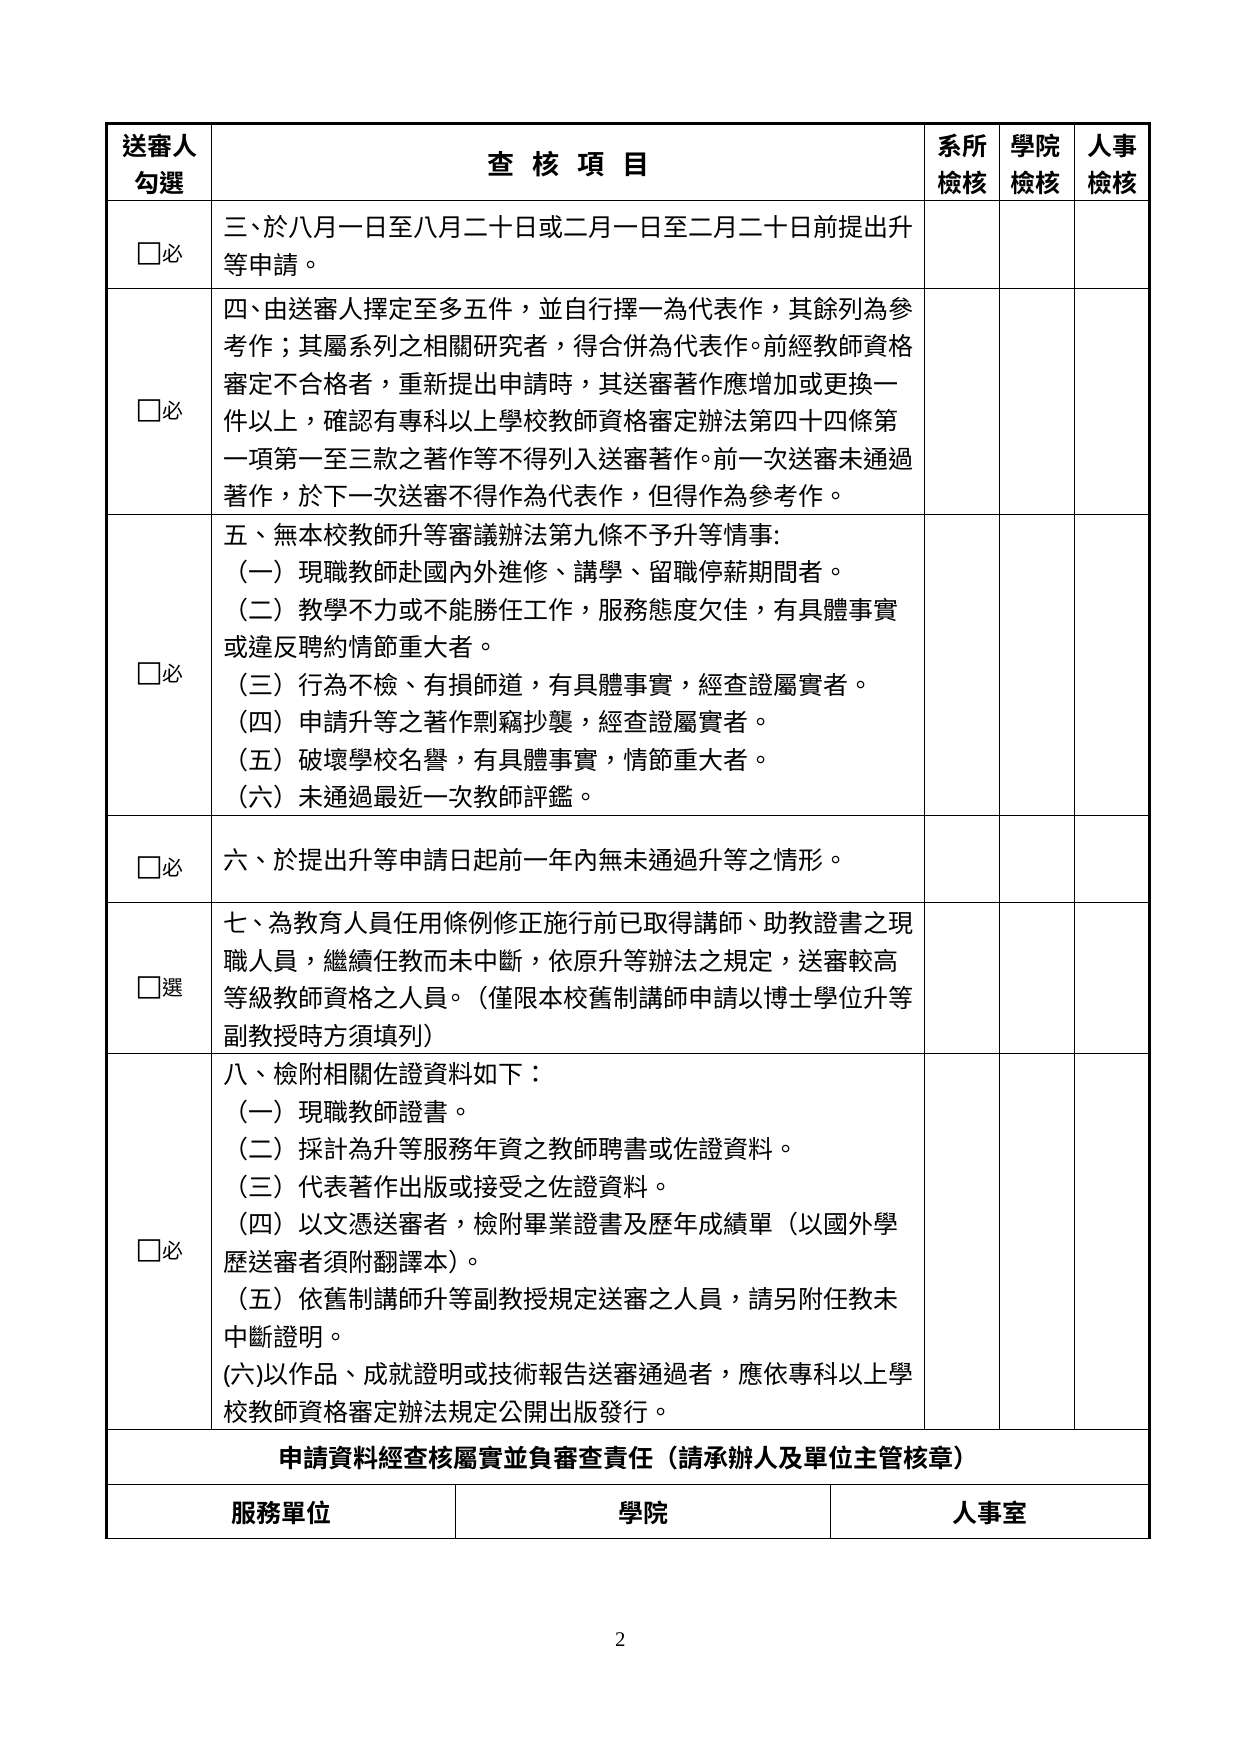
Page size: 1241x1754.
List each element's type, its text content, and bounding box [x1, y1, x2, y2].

table_cell 四、由送審人擇定至多五件，並自行擇一為代表作，其餘列為參考作；其屬系列之相關研究者，得合併為代表作。前經教師資格審定不合格者，重新提出申請時，其送審著作應增加或更換一件以上，確認有專科以上學校教師資格審定辦法第四十四條第一項第一至三款之著作等不得列入送審著作。前一次送審未通過著作，於下一次送審不得作為代表作，但得作為參考作。 [212, 289, 924, 514]
table_cell □必 [108, 201, 211, 288]
table_cell [1075, 289, 1148, 514]
table_header 學院 檢核 [1000, 125, 1074, 200]
table_cell [925, 1054, 999, 1429]
table_cell [1000, 1054, 1074, 1429]
table_cell [1075, 201, 1148, 288]
table_header 人事 檢核 [1075, 125, 1148, 200]
table_cell [1075, 816, 1148, 902]
table_cell 七、為教育人員任用條例修正施行前已取得講師、助教證書之現職人員，繼續任教而未中斷，依原升等辦法之規定，送審較高等級教師資格之人員。（僅限本校舊制講師申請以博士學位升等副教授時方須填列） [212, 903, 924, 1053]
table_cell 人事室 [831, 1485, 1148, 1538]
table_cell □必 [108, 289, 211, 514]
table_cell 六、於提出升等申請日起前一年內無未通過升等之情形。 [212, 816, 924, 902]
table_cell [1075, 903, 1148, 1053]
table_cell [1000, 816, 1074, 902]
table_cell 申請資料經查核屬實並負審查責任（請承辦人及單位主管核章） [108, 1430, 1148, 1484]
table_cell [925, 903, 999, 1053]
table_cell [925, 515, 999, 815]
table_cell [925, 289, 999, 514]
table_cell [925, 816, 999, 902]
table_cell 服務單位 [108, 1485, 455, 1538]
table_cell □選 [108, 903, 211, 1053]
table_cell [1075, 1054, 1148, 1429]
table_cell □必 [108, 816, 211, 902]
table_cell [1000, 201, 1074, 288]
table_cell [1000, 903, 1074, 1053]
table_cell □必 [108, 1054, 211, 1429]
table_cell 三、於八月一日至八月二十日或二月一日至二月二十日前提出升等申請。 [212, 201, 924, 288]
table_cell 學院 [456, 1485, 830, 1538]
table_cell 八、檢附相關佐證資料如下： （一）現職教師證書。 （二）採計為升等服務年資之教師聘書或佐證資料。 （三）代表著作出版或接受之佐證資料。 （四）以文憑送審者，檢附畢業證書及歷年成績單（以國外學歷送審者須附翻譯本）。 （五）依舊制講師升等副教授規定送審之人員，請另附任教未中斷證明。 (六)以作品、成就證明或技術報告送審通過者，應依專科以上學校教師資格審定辦法規定公開出版發行。 [212, 1054, 924, 1429]
table_cell [1075, 515, 1148, 815]
table_header 查核項目 [212, 125, 924, 200]
table_cell [1000, 289, 1074, 514]
table_header 系所 檢核 [925, 125, 999, 200]
table_cell [1000, 515, 1074, 815]
table_cell □必 [108, 515, 211, 815]
table_cell [925, 201, 999, 288]
table_cell 五、無本校教師升等審議辦法第九條不予升等情事: （一）現職教師赴國內外進修、講學、留職停薪期間者。 （二）教學不力或不能勝任工作，服務態度欠佳，有具體事實或違反聘約情節重大者。 （三）行為不檢、有損師道，有具體事實，經查證屬實者。 （四）申請升等之著作剽竊抄襲，經查證屬實者。 （五）破壞學校名譽，有具體事實，情節重大者。 （六）未通過最近一次教師評鑑。 [212, 515, 924, 815]
table_header 送審人勾選 [108, 125, 211, 200]
